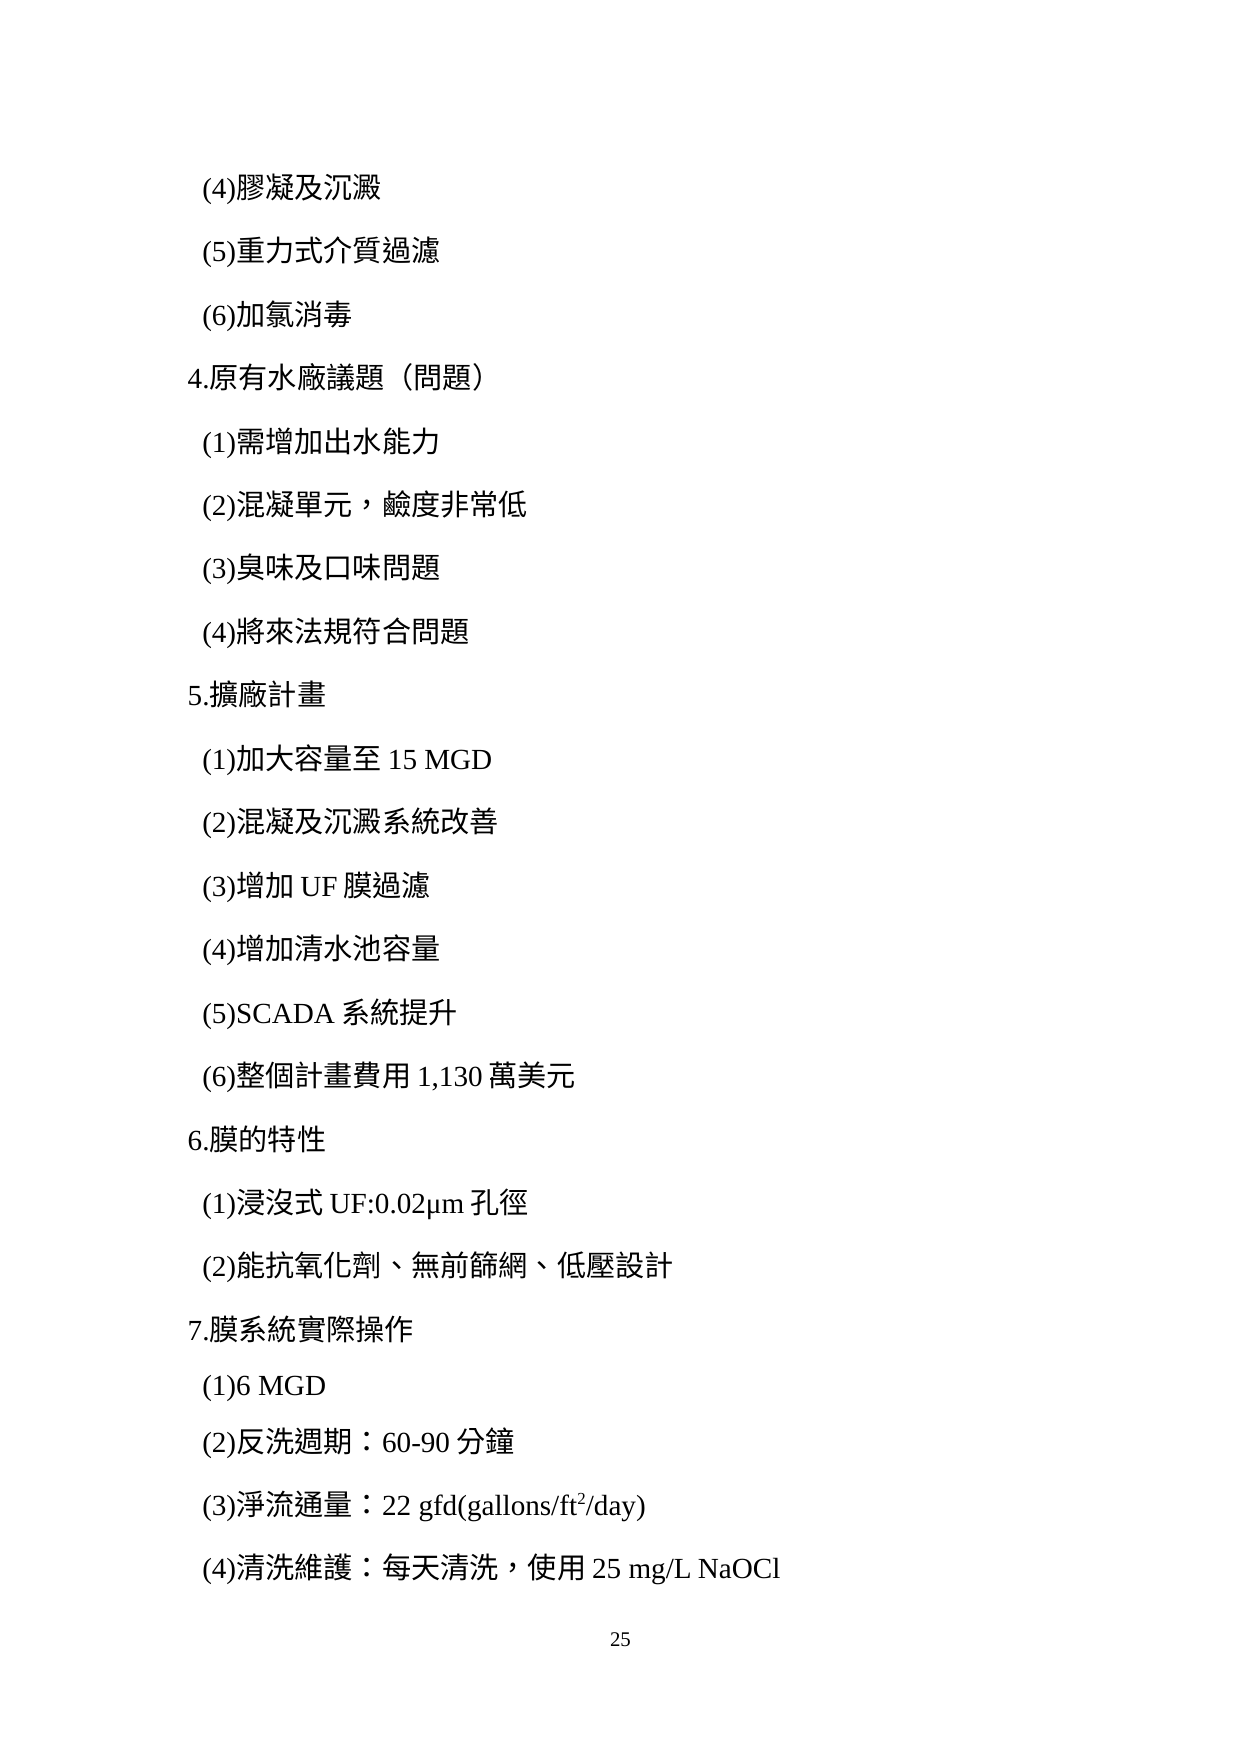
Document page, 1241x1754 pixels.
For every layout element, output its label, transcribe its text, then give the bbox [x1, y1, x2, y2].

text (4)增加清水池容量 [187, 926, 1053, 968]
text (4)將來法規符合問題 [187, 608, 1053, 651]
text (4)膠凝及沉澱 [187, 164, 1053, 207]
text (4)清洗維護：每天清洗，使用25 mg/L NaOCl [187, 1545, 1053, 1587]
text (2)混凝及沉澱系統改善 [187, 799, 1053, 841]
text (5)SCADA系統提升 [187, 989, 1053, 1031]
text (6)加氯消毒 [187, 291, 1053, 334]
text (3)增加UF膜過濾 [187, 862, 1053, 904]
text 7.膜系統實際操作 [187, 1306, 1053, 1349]
text 6.膜的特性 [187, 1116, 1053, 1158]
text (1)加大容量至15 MGD [187, 735, 1053, 778]
text (3)淨流通量：22 gfd(gallons/ft2/day) [187, 1482, 1053, 1524]
text (6)整個計畫費用1,130萬美元 [187, 1053, 1053, 1095]
text (1)浸沒式UF:0.02μm孔徑 [187, 1179, 1053, 1222]
text (5)重力式介質過濾 [187, 228, 1053, 270]
text (2)混凝單元，鹼度非常低 [187, 482, 1053, 524]
text 4.原有水廠議題（問題） [187, 355, 1053, 397]
text 5.擴廠計畫 [187, 672, 1053, 714]
text (2)能抗氧化劑、無前篩網、低壓設計 [187, 1243, 1053, 1285]
text (2)反洗週期：60-90分鐘 [187, 1418, 1053, 1461]
text (1)需增加出水能力 [187, 418, 1053, 461]
text (1)6 MGD [187, 1370, 1053, 1402]
text (3)臭味及口味問題 [187, 545, 1053, 587]
